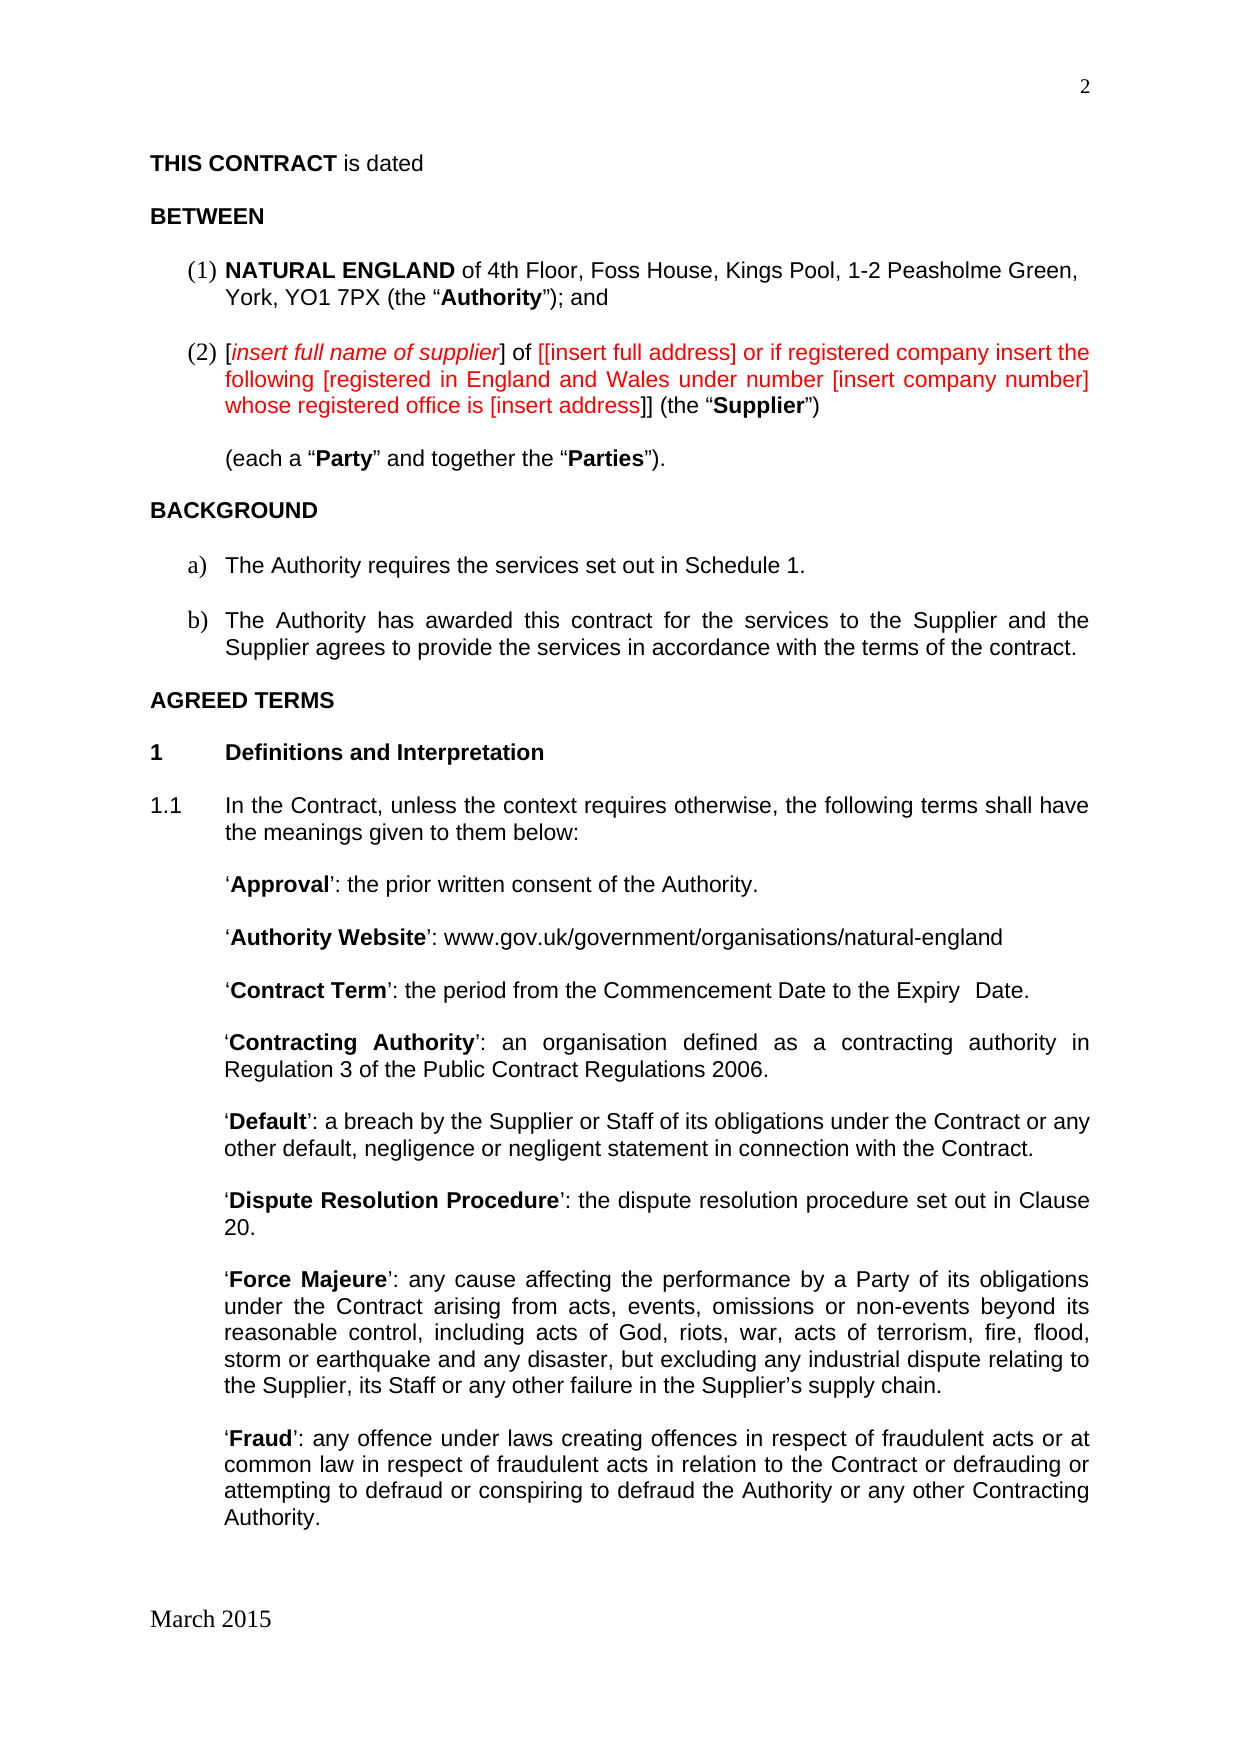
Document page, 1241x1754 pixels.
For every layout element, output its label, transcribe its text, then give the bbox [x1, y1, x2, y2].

text BACKGROUND [150, 497, 1090, 524]
list The Authority has awarded this contract for the services to the Supplier and the Supplier agrees to provide the services in accordance with the terms of the contract. [187, 605, 1090, 660]
list NATURAL ENGLAND of 4th Floor, Foss House, Kings Pool, 1-2 Peasholme Green, York, YO1 7PX (the “Authority”); and [187, 255, 1090, 311]
text THIS CONTRACT is dated [150, 150, 1090, 176]
text AGREED TERMS [150, 687, 1090, 713]
text ‘Contracting Authority’: an organisation defined as a contracting authority in Regulation 3 of the Public Contract Regulations 2006. [224, 1029, 1090, 1082]
text (each a “Party” and together the “Parties”). [225, 445, 1090, 471]
text 1 Definitions and Interpretation [150, 739, 1090, 766]
text ‘Force Majeure’: any cause affecting the performance by a Party of its obligations under the Contract arising from acts, events, omissions or non-events beyond its reasonable control, including acts of God, riots, war, acts of terrorism, fire, flood, storm or earthquake and any disaster, but excluding any industrial dispute relating to the Supplier, its Staff or any other failure in the Supplier’s supply chain. [224, 1266, 1090, 1398]
text ‘Approval’: the prior written consent of the Authority. [150, 871, 1090, 897]
text ‘Fraud’: any offence under laws creating offences in respect of fraudulent acts or at common law in respect of fraudulent acts in relation to the Contract or defrauding or attempting to defraud or conspiring to defraud the Authority or any other Contracting Authority. [224, 1424, 1090, 1530]
text 1.1 In the Contract, unless the context requires otherwise, the following terms shall have the meanings given to them below: [150, 792, 1090, 845]
text ‘Default’: a breach by the Supplier or Staff of its obligations under the Contract or any other default, negligence or negligent statement in connection with the Contract. [224, 1108, 1090, 1161]
text ‘Authority Website’: www.gov.uk/government/organisations/natural-england [150, 924, 1090, 950]
list The Authority requires the services set out in Schedule 1. [187, 550, 1090, 579]
list [insert full name of supplier] of [[insert full address] or if registered company insert the following [registered in England and Wales under number [insert company number] whose registered office is [insert address]] (the “Supplier”) [187, 337, 1090, 418]
text ‘Contract Term’: the period from the Commencement Date to the Expiry Date. [150, 977, 1090, 1003]
text BETWEEN [150, 203, 1090, 229]
text ‘Dispute Resolution Procedure’: the dispute resolution procedure set out in Clause 20. [224, 1187, 1090, 1240]
